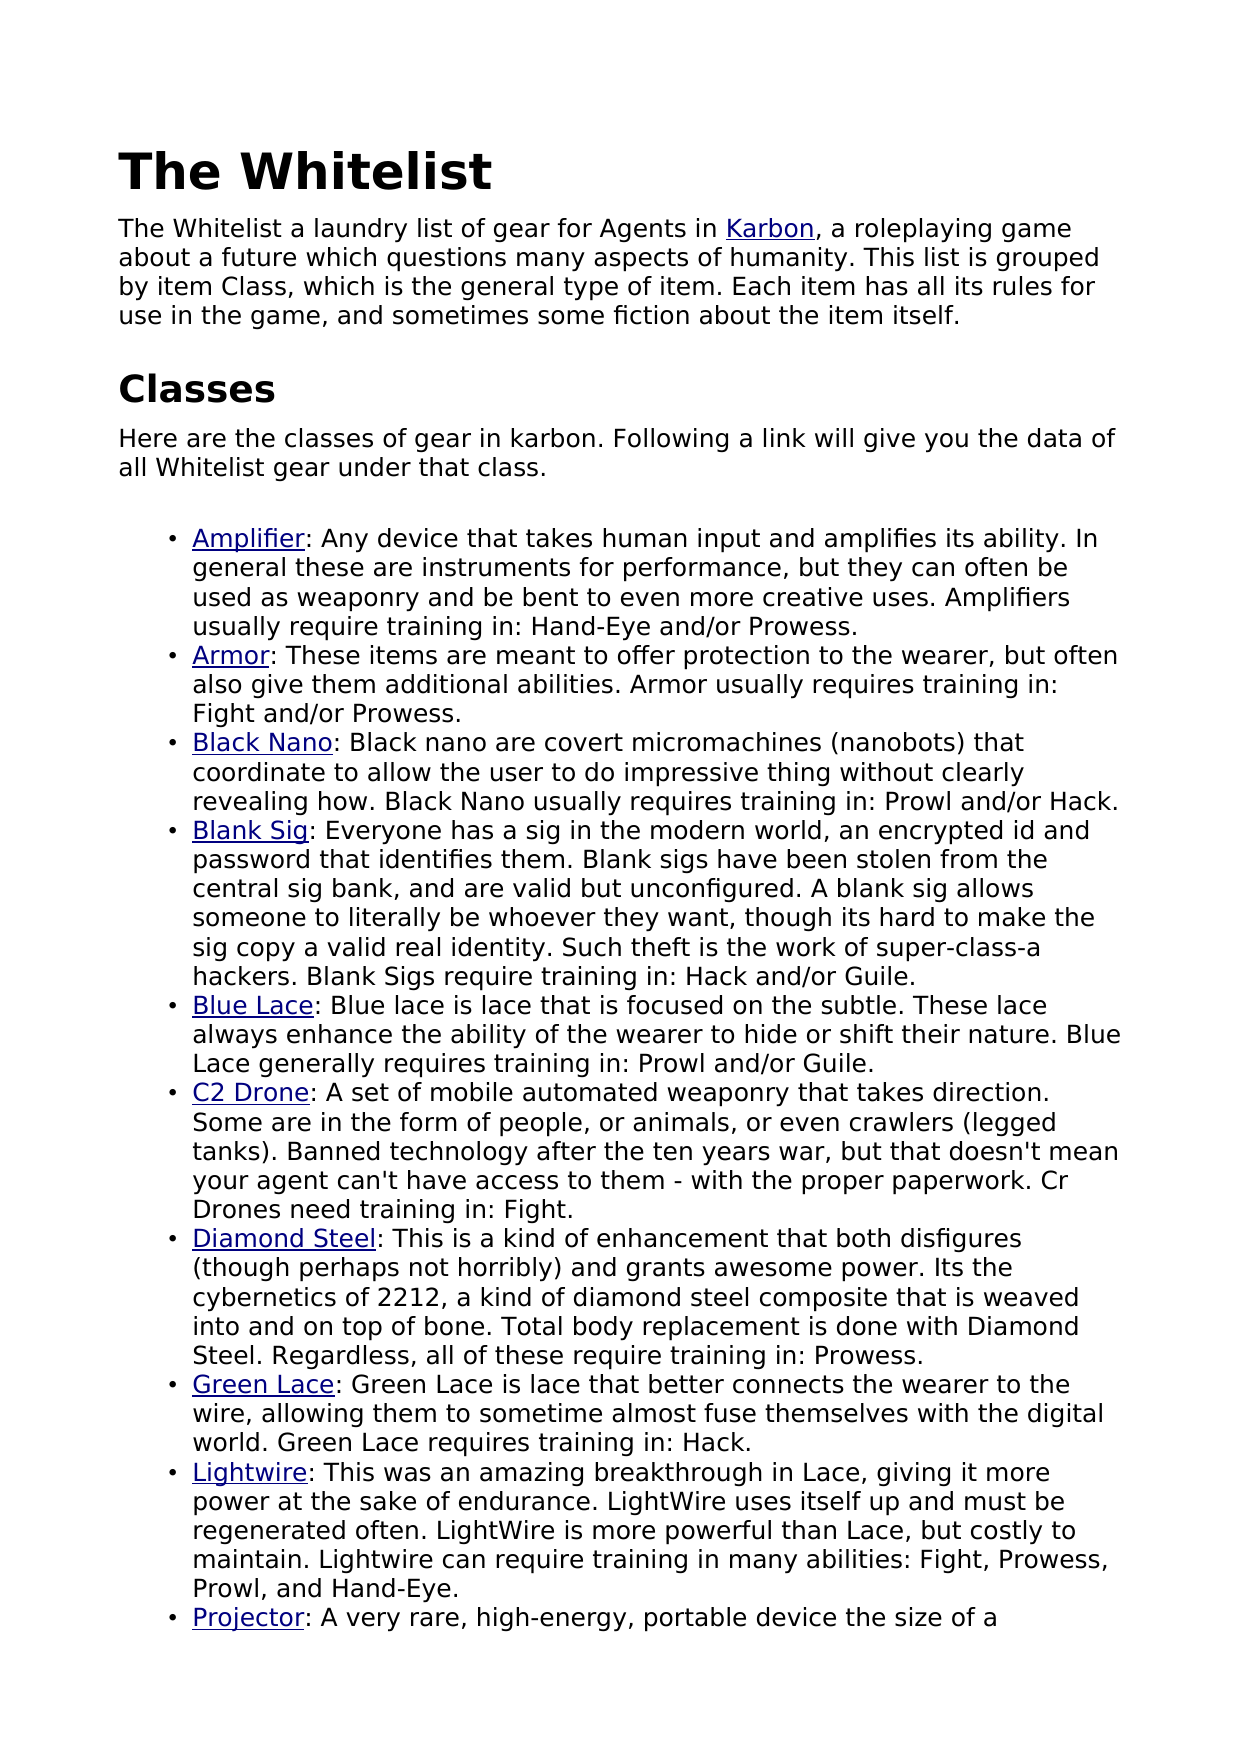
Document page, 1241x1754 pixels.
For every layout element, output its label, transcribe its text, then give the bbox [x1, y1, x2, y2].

list Amplifier: Any device that takes human input and amplifies its ability. In general these are instruments for performance, but they can often be used as weaponry and be bent to even more creative uses. Amplifiers usually require training in: Hand-Eye and/or Prowess. [177, 524, 1122, 641]
text Here are the classes of gear in karbon. Following a link will give you the data of all Whitelist gear under that class. [118, 424, 1122, 482]
list Lightwire: This was an amazing breakthrough in Lace, giving it more power at the sake of endurance. LightWire uses itself up and must be regenerated often. LightWire is more powerful than Lace, but costly to maintain. Lightwire can require training in many abilities: Fight, Prowess, Prowl, and Hand-Eye. [177, 1458, 1122, 1604]
list Projector: A very rare, high-energy, portable device the size of a [177, 1604, 1122, 1633]
list Black Nano: Black nano are covert micromachines (nanobots) that coordinate to allow the user to do impressive thing without clearly revealing how. Black Nano usually requires training in: Prowl and/or Hack. [177, 729, 1122, 816]
list C2 Drone: A set of mobile automated weaponry that takes direction. Some are in the form of people, or animals, or even crawlers (legged tanks). Banned technology after the ten years war, but that doesn't mean your agent can't have access to them - with the proper paperwork. Cr Drones need training in: Fight. [177, 1079, 1122, 1224]
list Blue Lace: Blue lace is lace that is focused on the subtle. These lace always enhance the ability of the wearer to hide or shift their nature. Blue Lace generally requires training in: Prowl and/or Guile. [177, 991, 1122, 1079]
list Diamond Steel: This is a kind of enhancement that both disfigures (though perhaps not horribly) and grants awesome power. Its the cybernetics of 2212, a kind of diamond steel composite that is weaved into and on top of bone. Total body replacement is done with Diamond Steel. Regardless, all of these require training in: Prowess. [177, 1224, 1122, 1370]
text The Whitelist a laundry list of gear for Agents in Karbon, a roleplaying game about a future which questions many aspects of humanity. This list is grouped by item Class, which is the general type of item. Each item has all its rules for use in the game, and sometimes some fiction about the item itself. [118, 214, 1122, 331]
list Armor: These items are meant to offer protection to the wearer, but often also give them additional abilities. Armor usually requires training in: Fight and/or Prowess. [177, 641, 1122, 729]
list Green Lace: Green Lace is lace that better connects the wearer to the wire, allowing them to sometime almost fuse themselves with the digital world. Green Lace requires training in: Hack. [177, 1370, 1122, 1458]
list Blank Sig: Everyone has a sig in the modern world, an encrypted id and password that identifies them. Blank sigs have been stolen from the central sig bank, and are valid but unconfigured. A blank sig allows someone to literally be whoever they want, though its hard to make the sig copy a valid real identity. Such theft is the work of super-class-a hackers. Blank Sigs require training in: Hack and/or Guile. [177, 816, 1122, 991]
subtitle Classes [118, 368, 1122, 412]
subtitle The Whitelist [118, 143, 1122, 201]
